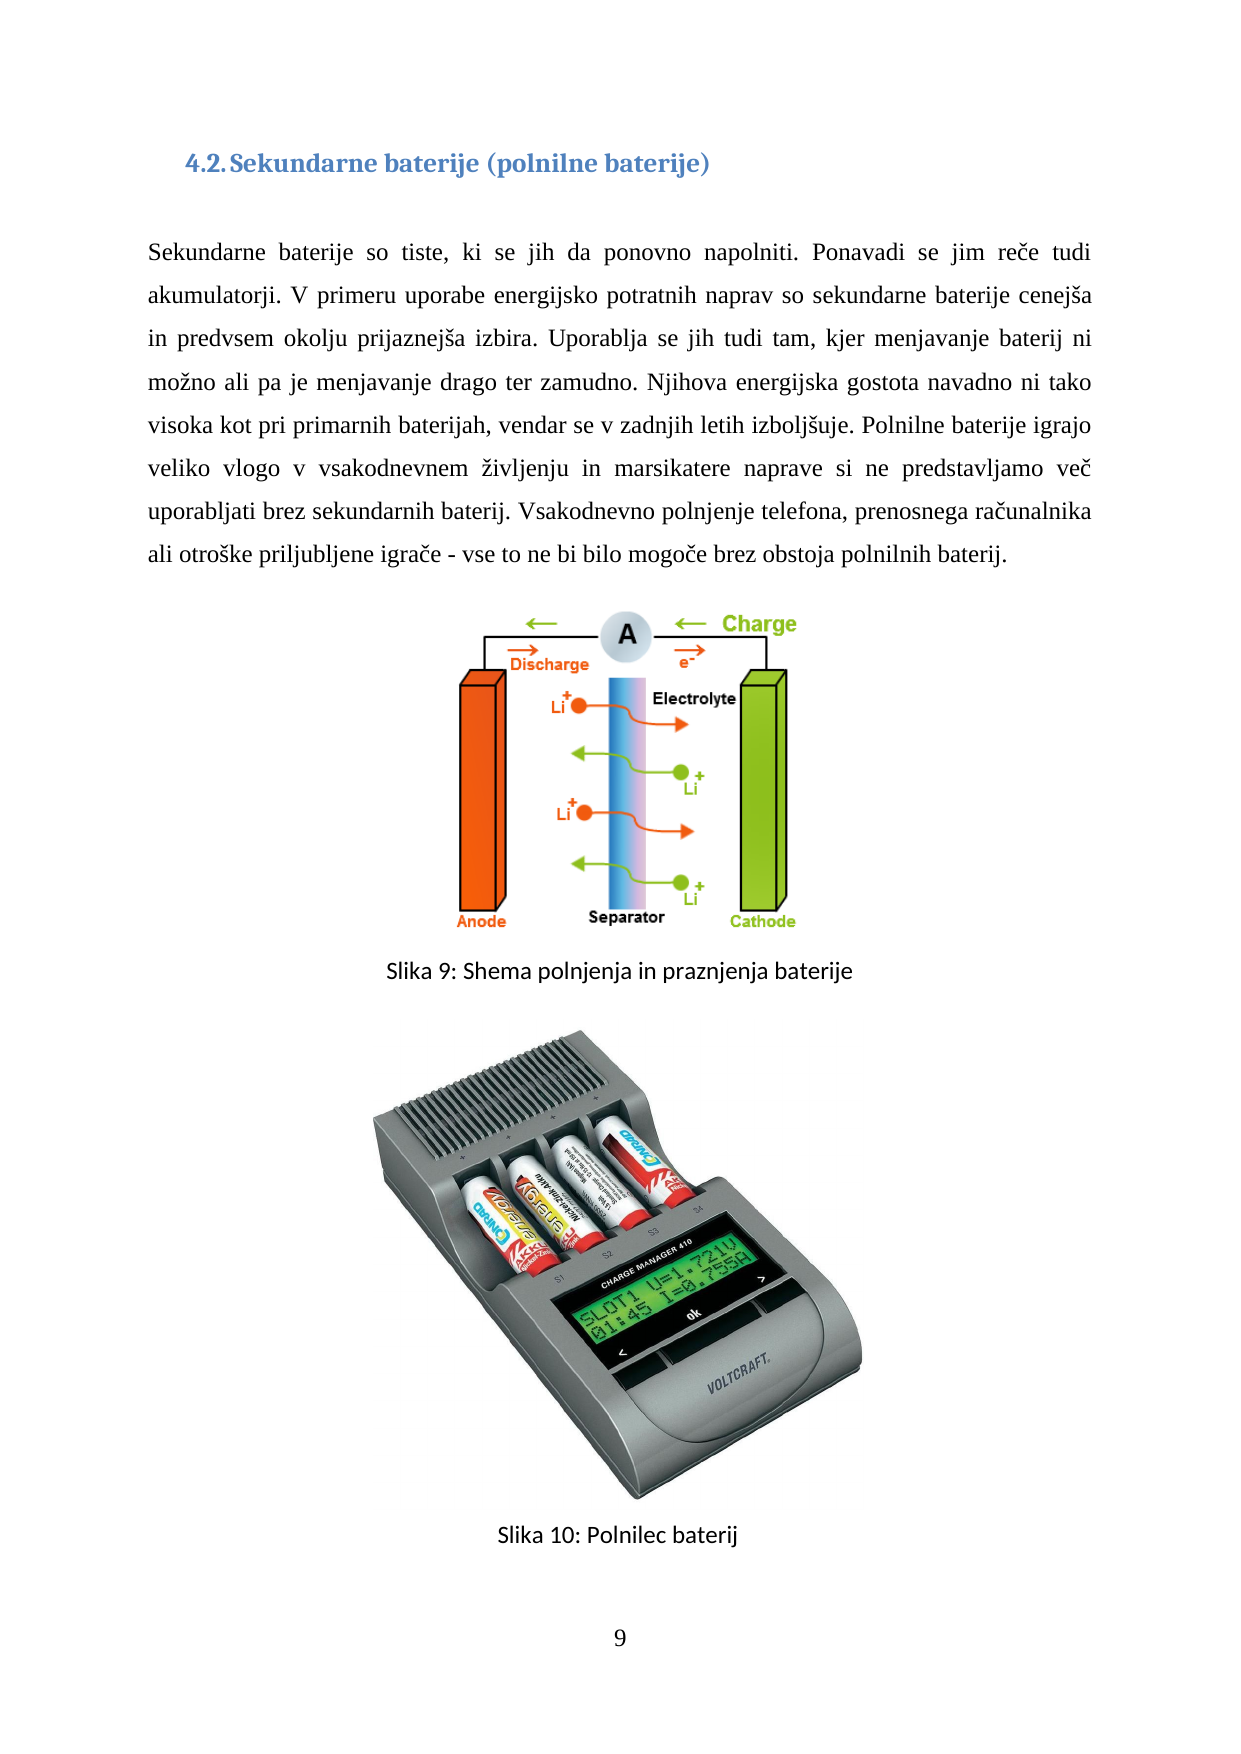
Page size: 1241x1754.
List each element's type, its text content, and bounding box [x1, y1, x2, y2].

picture [436, 605, 804, 947]
picture [373, 1019, 864, 1510]
subtitle Sekundarne baterije (polnilne baterije) [185, 148, 1093, 179]
text Sekundarne baterije so tiste, ki se jih da ponovno napolniti. Ponavadi se jim reče tudi akumulatorji. V primeru uporabe energijsko potratnih naprav so sekundarne baterije cenejša in predvsem okolju prijaznejša izbira. Uporablja se jih tudi tam, kjer menjavanje baterij ni možno ali pa je menjavanje drago ter zamudno. Njihova energijska gostota navadno ni tako visoka kot pri primarnih baterijah, vendar se v zadnjih letih izboljšuje. Polnilne baterije igrajo veliko vlogo v vsakodnevnem življenju in marsikatere naprave si ne predstavljamo več uporabljati brez sekundarnih baterij. Vsakodnevno polnjenje telefona, prenosnega računalnika ali otroške priljubljene igrače - vse to ne bi bilo mogoče brez obstoja polnilnih baterij. [148, 237, 1093, 568]
